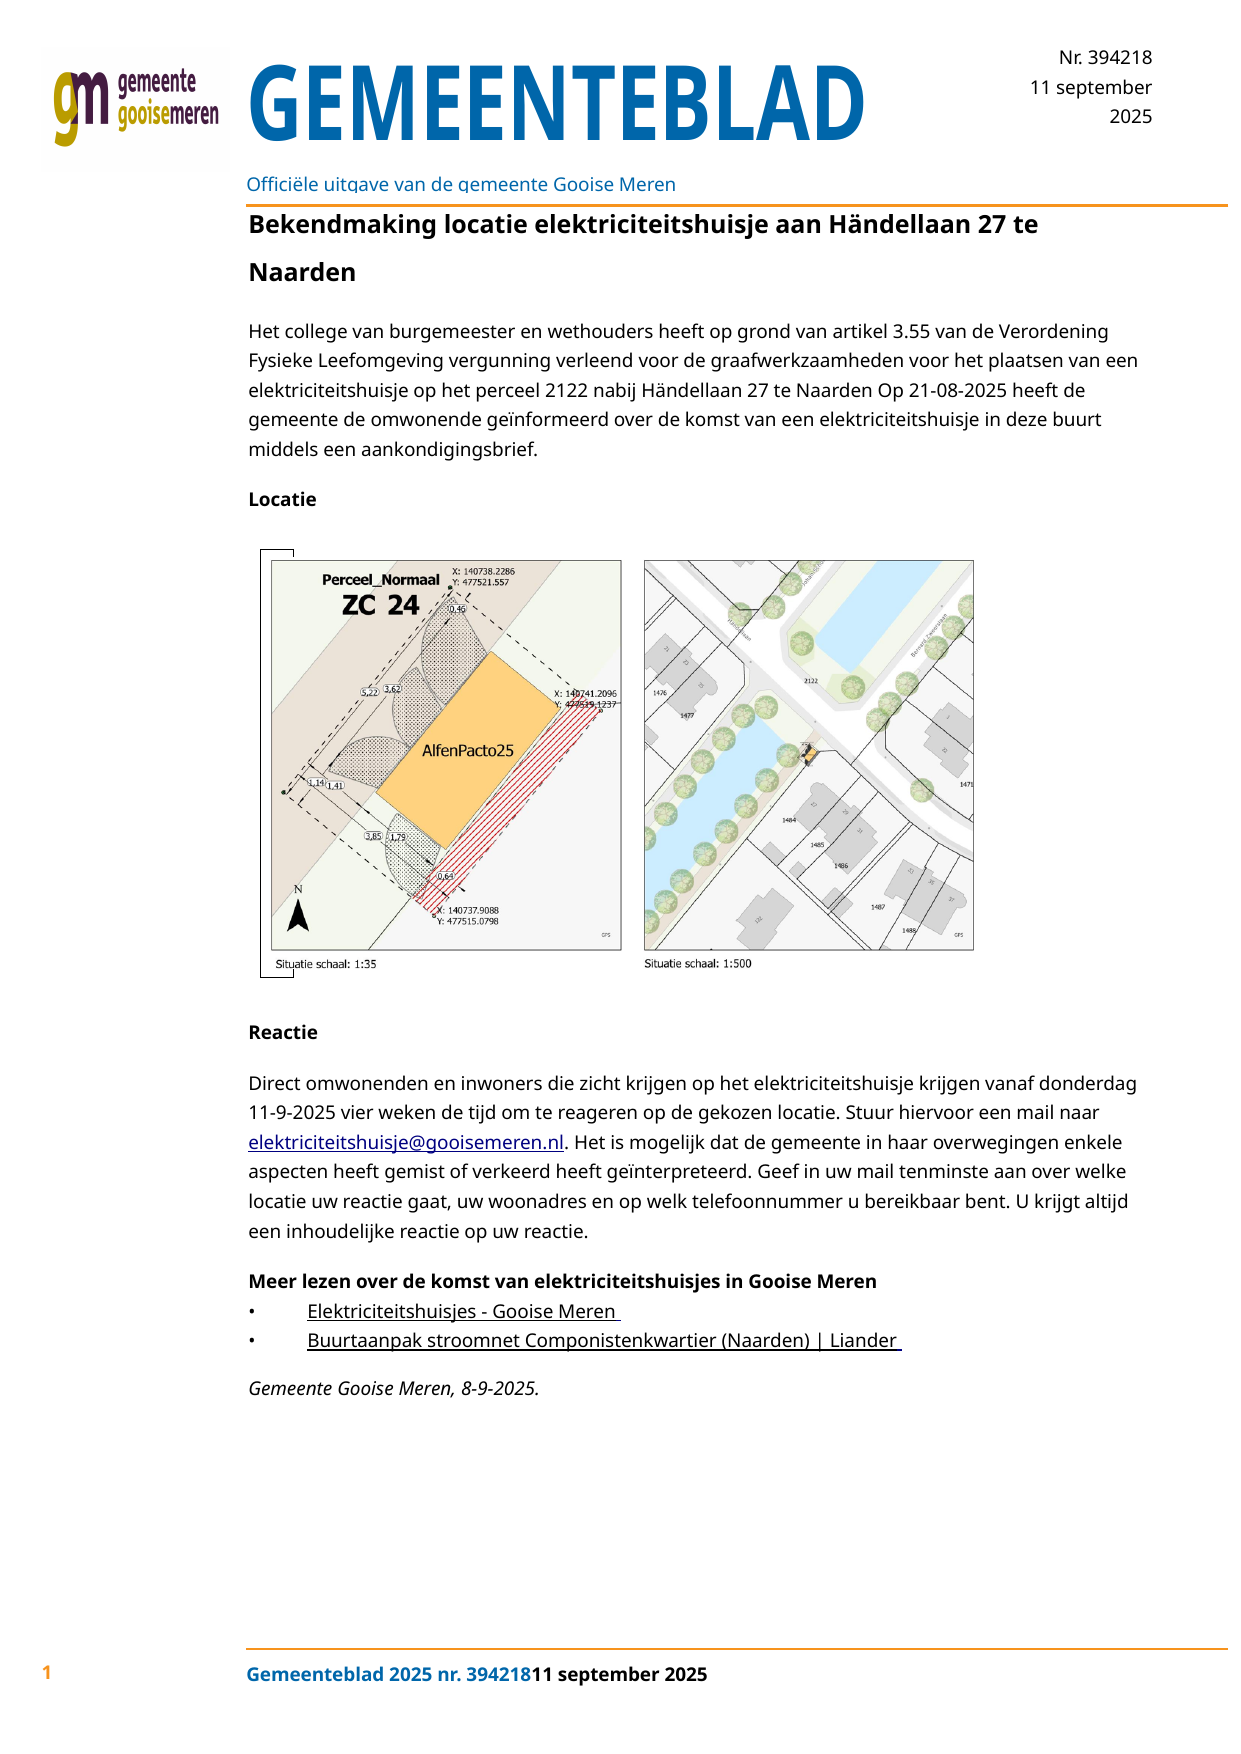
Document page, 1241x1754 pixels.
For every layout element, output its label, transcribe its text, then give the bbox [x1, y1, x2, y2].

list Buurtaanpak stroomnet Componistenkwartier (Naarden) | Liander [248, 1327, 1152, 1353]
picture [268, 557, 978, 969]
text Gemeente Gooise Meren, 8-9-2025. [248, 1375, 1152, 1401]
text Locatie [248, 487, 1152, 512]
text Meer lezen over de komst van elektriciteitshuisjes in Gooise Meren [248, 1268, 1152, 1294]
list Elektriciteitshuisjes - Gooise Meren [248, 1298, 1152, 1323]
text Het college van burgemeester en wethouders heeft op grond van artikel 3.55 van de Verordening Fysieke Leefomgeving vergunning verleend voor de graafwerkzaamheden voor het plaatsen van een elektriciteitshuisje op het perceel 2122 nabij Händellaan 27 te Naarden Op 21-08-2025 heeft de gemeente de omwonende geïnformeerd over de komst van een elektriciteitshuisje in deze buurt middels een aankondigingsbrief. [248, 318, 1152, 462]
text Bekendmaking locatie elektriciteitshuisje aan Händellaan 27 te Naarden [248, 207, 1152, 288]
text Reactie [248, 1019, 1152, 1045]
text Direct omwonenden en inwoners die zicht krijgen op het elektriciteitshuisje krijgen vanaf donderdag 11-9-2025 vier weken de tijd om te reageren op de gekozen locatie. Stuur hiervoor een mail naar elektriciteitshuisje@gooisemeren.nl. Het is mogelijk dat de gemeente in haar overwegingen enkele aspecten heeft gemist of verkeerd heeft geïnterpreteerd. Geef in uw mail tenminste aan over welke locatie uw reactie gaat, uw woonadres en op welk telefoonnummer u bereikbaar bent. U krijgt altijd een inhoudelijke reactie op uw reactie. [248, 1070, 1152, 1243]
picture [41, 47, 231, 172]
